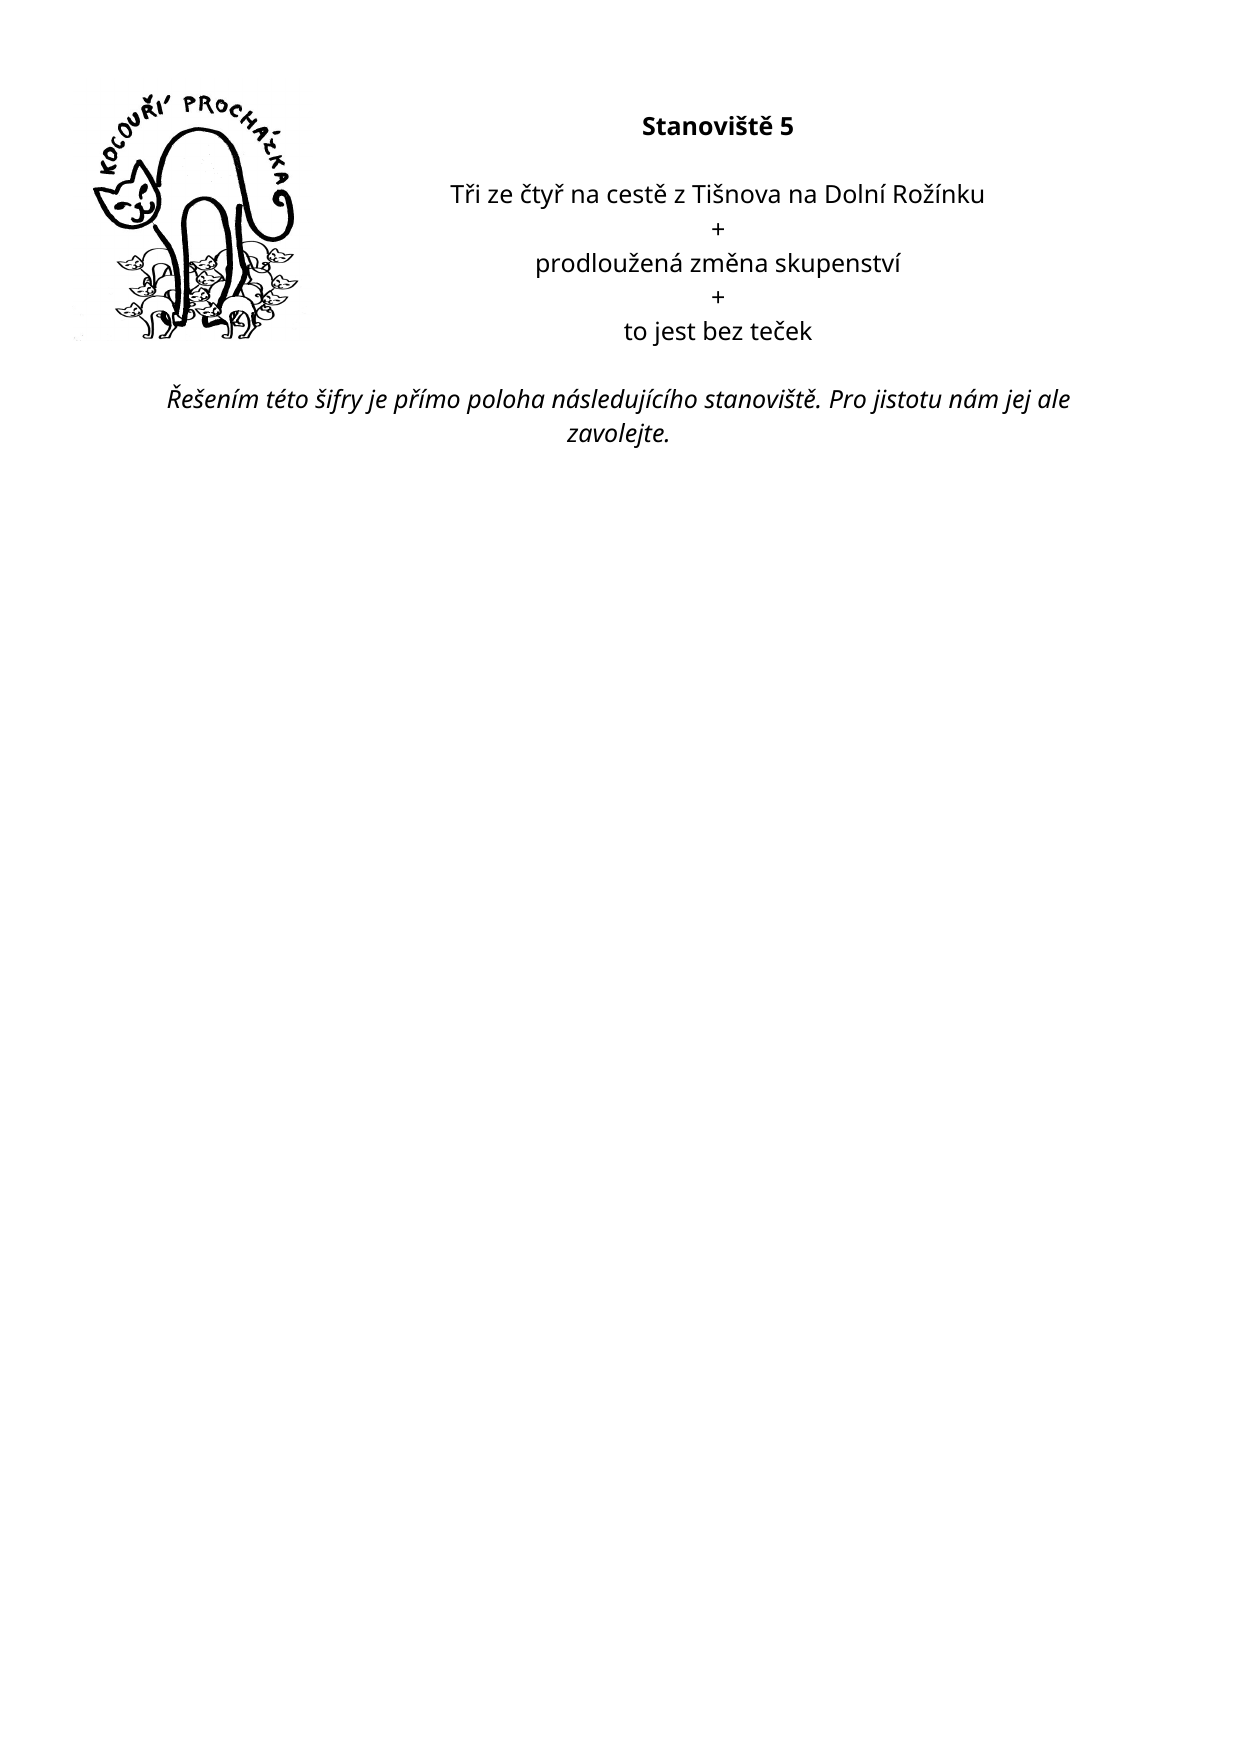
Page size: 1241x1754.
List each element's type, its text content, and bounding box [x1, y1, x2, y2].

text prodloužená změna skupenství [314, 245, 1122, 279]
text Řešením této šifry je přímo poloha následujícího stanoviště. Pro jistotu nám jej ale zavolejte. [118, 382, 1122, 450]
text + [314, 211, 1122, 245]
text Stanoviště 5 [314, 109, 1122, 143]
text + [314, 279, 1122, 313]
picture [72, 78, 314, 341]
text Tři ze čtyř na cestě z Tišnova na Dolní Rožínku [314, 177, 1122, 211]
text to jest bez teček [118, 313, 1122, 347]
